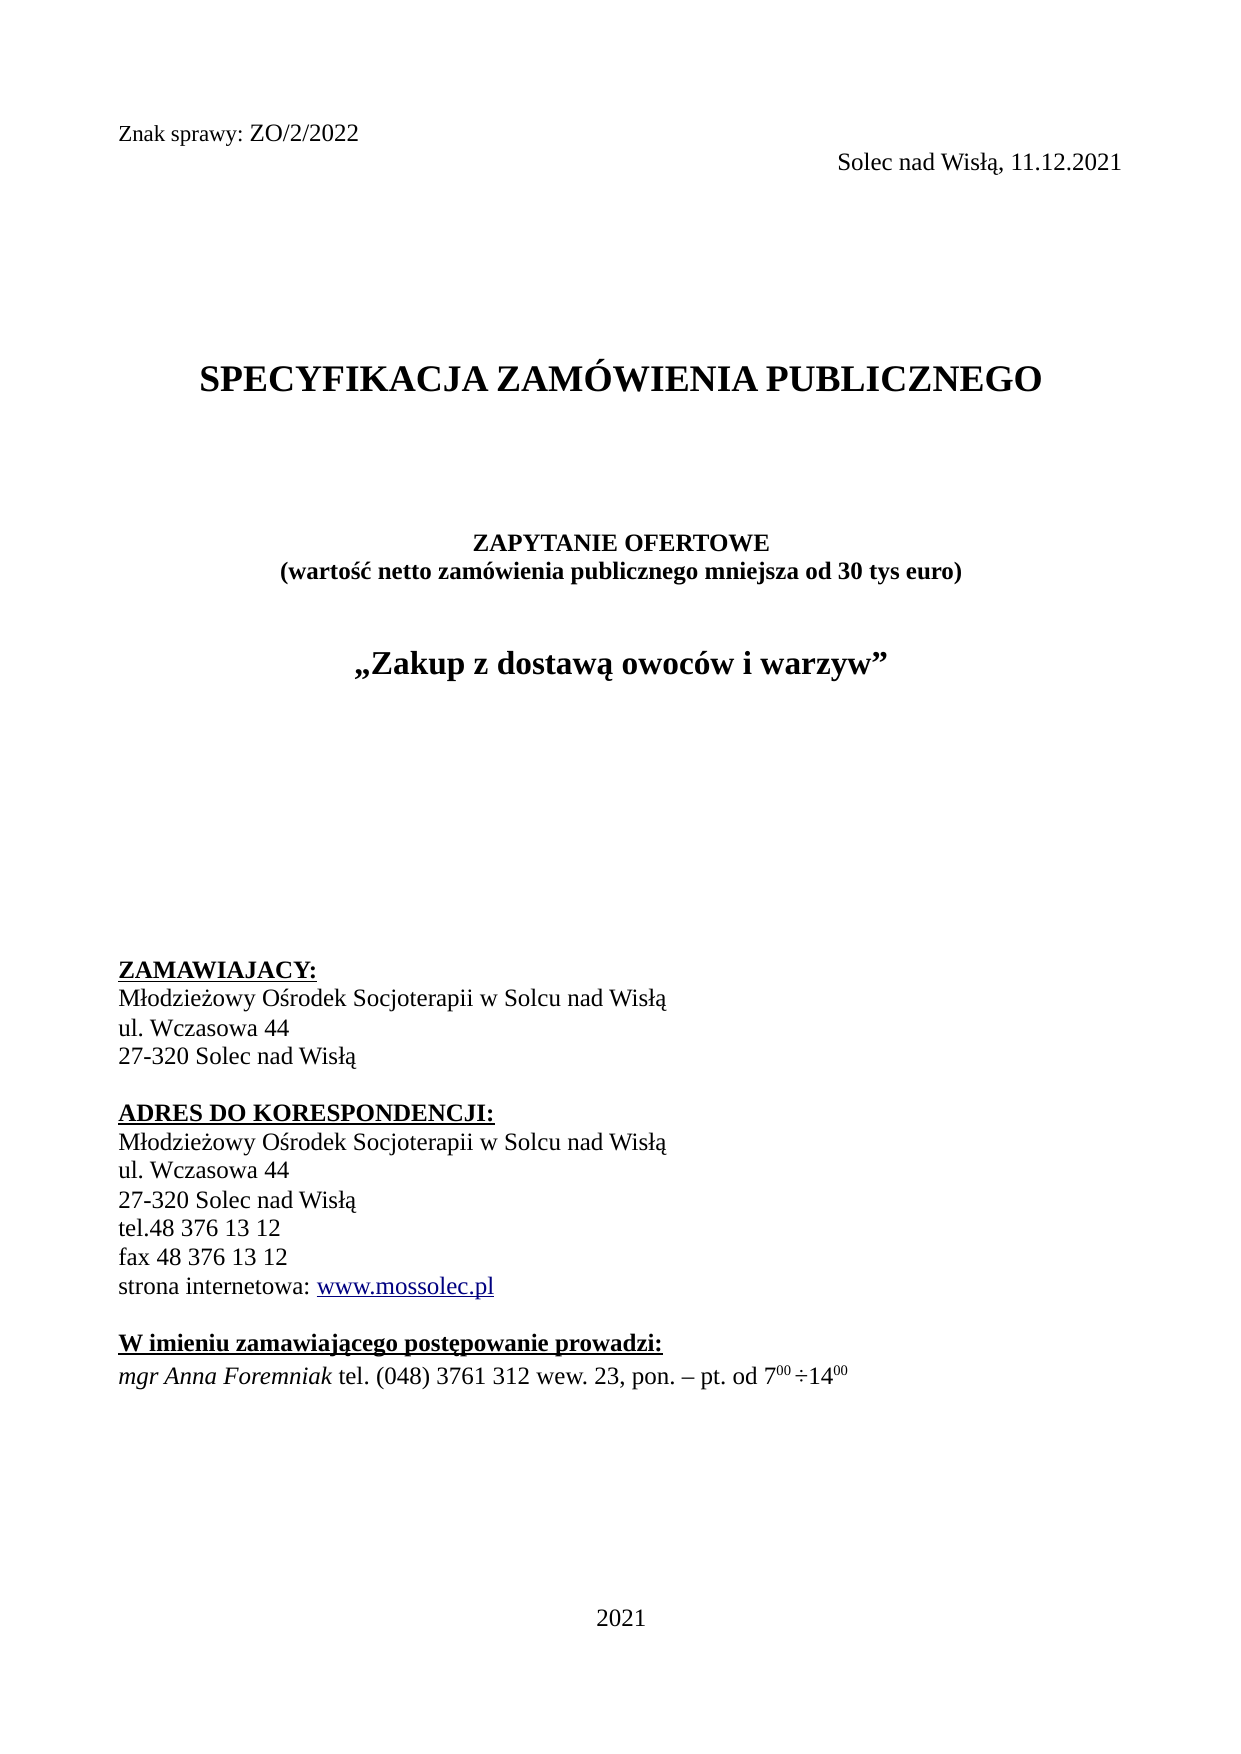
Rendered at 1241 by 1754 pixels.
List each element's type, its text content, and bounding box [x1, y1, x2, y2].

text (wartość netto zamówienia publicznego mniejsza od 30 tys euro) [118, 557, 1124, 585]
text fax 48 376 13 12 [118, 1242, 1122, 1271]
text 27-320 Solec nad Wisłą [118, 1185, 1122, 1213]
text ZAPYTANIE OFERTOWE [118, 528, 1124, 557]
text Młodzieżowy Ośrodek Socjoterapii w Solcu nad Wisłą [118, 984, 1122, 1012]
text Młodzieżowy Ośrodek Socjoterapii w Solcu nad Wisłą [118, 1127, 1122, 1156]
text W imieniu zamawiającego postępowanie prowadzi: [118, 1328, 1122, 1357]
text 27-320 Solec nad Wisłą [118, 1042, 1122, 1070]
text „Zakup z dostawą owoców i warzyw” [118, 643, 1124, 682]
text mgr Anna Foremniak tel. (048) 3761 312 wew. 23, pon. – pt. od 700 ÷1400 [118, 1361, 1122, 1390]
text Solec nad Wisłą, 11.12.2021 [118, 147, 1122, 176]
text 2021 [118, 1603, 1124, 1632]
text SPECYFIKACJA ZAMÓWIENIA PUBLICZNEGO [118, 356, 1124, 399]
text ZAMAWIAJACY: [118, 956, 1122, 984]
text tel.48 376 13 12 [118, 1213, 1122, 1242]
text ul. Wczasowa 44 [118, 1156, 1122, 1184]
text ADRES DO KORESPONDENCJI: [118, 1098, 1122, 1127]
text ul. Wczasowa 44 [118, 1013, 1122, 1042]
text strona internetowa: www.mossolec.pl [118, 1271, 1122, 1300]
text Znak sprawy: ZO/2/2022 [118, 118, 1122, 147]
